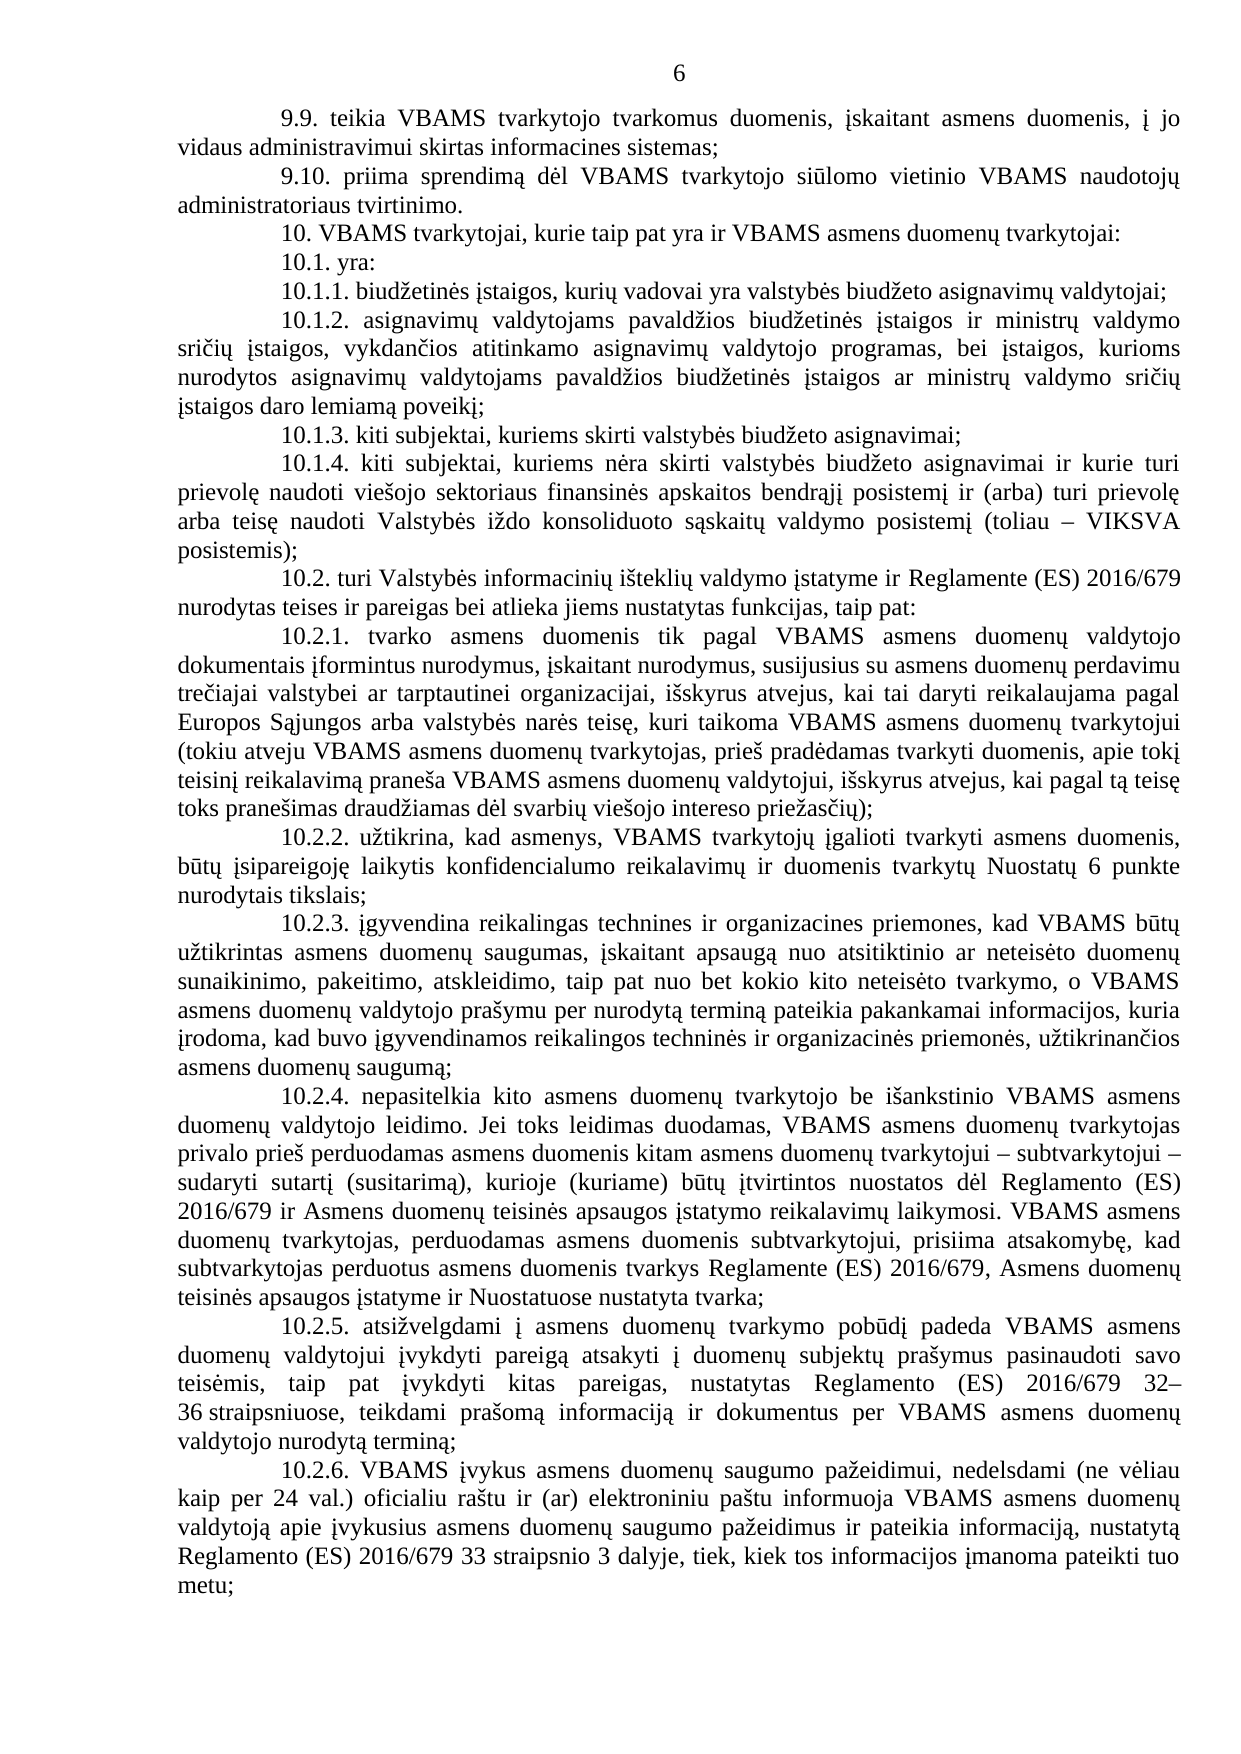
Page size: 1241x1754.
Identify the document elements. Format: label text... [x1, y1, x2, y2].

text 10.2.5. atsižvelgdami į asmens duomenų tvarkymo pobūdį padeda VBAMS asmens duomenų valdytojui įvykdyti pareigą atsakyti į duomenų subjektų prašymus pasinaudoti savo teisėmis, taip pat įvykdyti kitas pareigas, nustatytas Reglamento (ES) 2016/679 32–36 straipsniuose, teikdami prašomą informaciją ir dokumentus per VBAMS asmens duomenų valdytojo nurodytą terminą; [177, 1311, 1181, 1455]
text 10.2. turi Valstybės informacinių išteklių valdymo įstatyme ir Reglamente (ES) 2016/679 nurodytas teises ir pareigas bei atlieka jiems nustatytas funkcijas, taip pat: [177, 563, 1181, 621]
text 9.10. priima sprendimą dėl VBAMS tvarkytojo siūlomo vietinio VBAMS naudotojų administratoriaus tvirtinimo. [177, 161, 1181, 218]
text 10.1. yra: [177, 247, 1181, 276]
text 10.1.4. kiti subjektai, kuriems nėra skirti valstybės biudžeto asignavimai ir kurie turi prievolę naudoti viešojo sektoriaus finansinės apskaitos bendrąjį posistemį ir (arba) turi prievolę arba teisę naudoti Valstybės iždo konsoliduoto sąskaitų valdymo posistemį (toliau – VIKSVA posistemis); [177, 448, 1181, 563]
text 10.2.4. nepasitelkia kito asmens duomenų tvarkytojo be išankstinio VBAMS asmens duomenų valdytojo leidimo. Jei toks leidimas duodamas, VBAMS asmens duomenų tvarkytojas privalo prieš perduodamas asmens duomenis kitam asmens duomenų tvarkytojui – subtvarkytojui – sudaryti sutartį (susitarimą), kurioje (kuriame) būtų įtvirtintos nuostatos dėl Reglamento (ES) 2016/679 ir Asmens duomenų teisinės apsaugos įstatymo reikalavimų laikymosi. VBAMS asmens duomenų tvarkytojas, perduodamas asmens duomenis subtvarkytojui, prisiima atsakomybę, kad subtvarkytojas perduotus asmens duomenis tvarkys Reglamente (ES) 2016/679, Asmens duomenų teisinės apsaugos įstatyme ir Nuostatuose nustatyta tvarka; [177, 1081, 1181, 1311]
text 10. VBAMS tvarkytojai, kurie taip pat yra ir VBAMS asmens duomenų tvarkytojai: [177, 218, 1181, 247]
text 10.2.1. tvarko asmens duomenis tik pagal VBAMS asmens duomenų valdytojo dokumentais įformintus nurodymus, įskaitant nurodymus, susijusius su asmens duomenų perdavimu trečiajai valstybei ar tarptautinei organizacijai, išskyrus atvejus, kai tai daryti reikalaujama pagal Europos Sąjungos arba valstybės narės teisę, kuri taikoma VBAMS asmens duomenų tvarkytojui (tokiu atveju VBAMS asmens duomenų tvarkytojas, prieš pradėdamas tvarkyti duomenis, apie tokį teisinį reikalavimą praneša VBAMS asmens duomenų valdytojui, išskyrus atvejus, kai pagal tą teisę toks pranešimas draudžiamas dėl svarbių viešojo intereso priežasčių); [177, 621, 1181, 822]
text 10.1.2. asignavimų valdytojams pavaldžios biudžetinės įstaigos ir ministrų valdymo sričių įstaigos, vykdančios atitinkamo asignavimų valdytojo programas, bei įstaigos, kurioms nurodytos asignavimų valdytojams pavaldžios biudžetinės įstaigos ar ministrų valdymo sričių įstaigos daro lemiamą poveikį; [177, 305, 1181, 420]
text 10.2.2. užtikrina, kad asmenys, VBAMS tvarkytojų įgalioti tvarkyti asmens duomenis, būtų įsipareigoję laikytis konfidencialumo reikalavimų ir duomenis tvarkytų Nuostatų 6 punkte nurodytais tikslais; [177, 822, 1181, 908]
text 10.2.3. įgyvendina reikalingas technines ir organizacines priemones, kad VBAMS būtų užtikrintas asmens duomenų saugumas, įskaitant apsaugą nuo atsitiktinio ar neteisėto duomenų sunaikinimo, pakeitimo, atskleidimo, taip pat nuo bet kokio kito neteisėto tvarkymo, o VBAMS asmens duomenų valdytojo prašymu per nurodytą terminą pateikia pakankamai informacijos, kuria įrodoma, kad buvo įgyvendinamos reikalingos techninės ir organizacinės priemonės, užtikrinančios asmens duomenų saugumą; [177, 908, 1181, 1081]
text 10.1.1. biudžetinės įstaigos, kurių vadovai yra valstybės biudžeto asignavimų valdytojai; [177, 276, 1181, 305]
text 10.1.3. kiti subjektai, kuriems skirti valstybės biudžeto asignavimai; [177, 420, 1181, 448]
text 10.2.6. VBAMS įvykus asmens duomenų saugumo pažeidimui, nedelsdami (ne vėliau kaip per 24 val.) oficialiu raštu ir (ar) elektroniniu paštu informuoja VBAMS asmens duomenų valdytoją apie įvykusius asmens duomenų saugumo pažeidimus ir pateikia informaciją, nustatytą Reglamento (ES) 2016/679 33 straipsnio 3 dalyje, tiek, kiek tos informacijos įmanoma pateikti tuo metu; [177, 1455, 1181, 1598]
text 9.9. teikia VBAMS tvarkytojo tvarkomus duomenis, įskaitant asmens duomenis, į jo vidaus administravimui skirtas informacines sistemas; [177, 103, 1181, 161]
